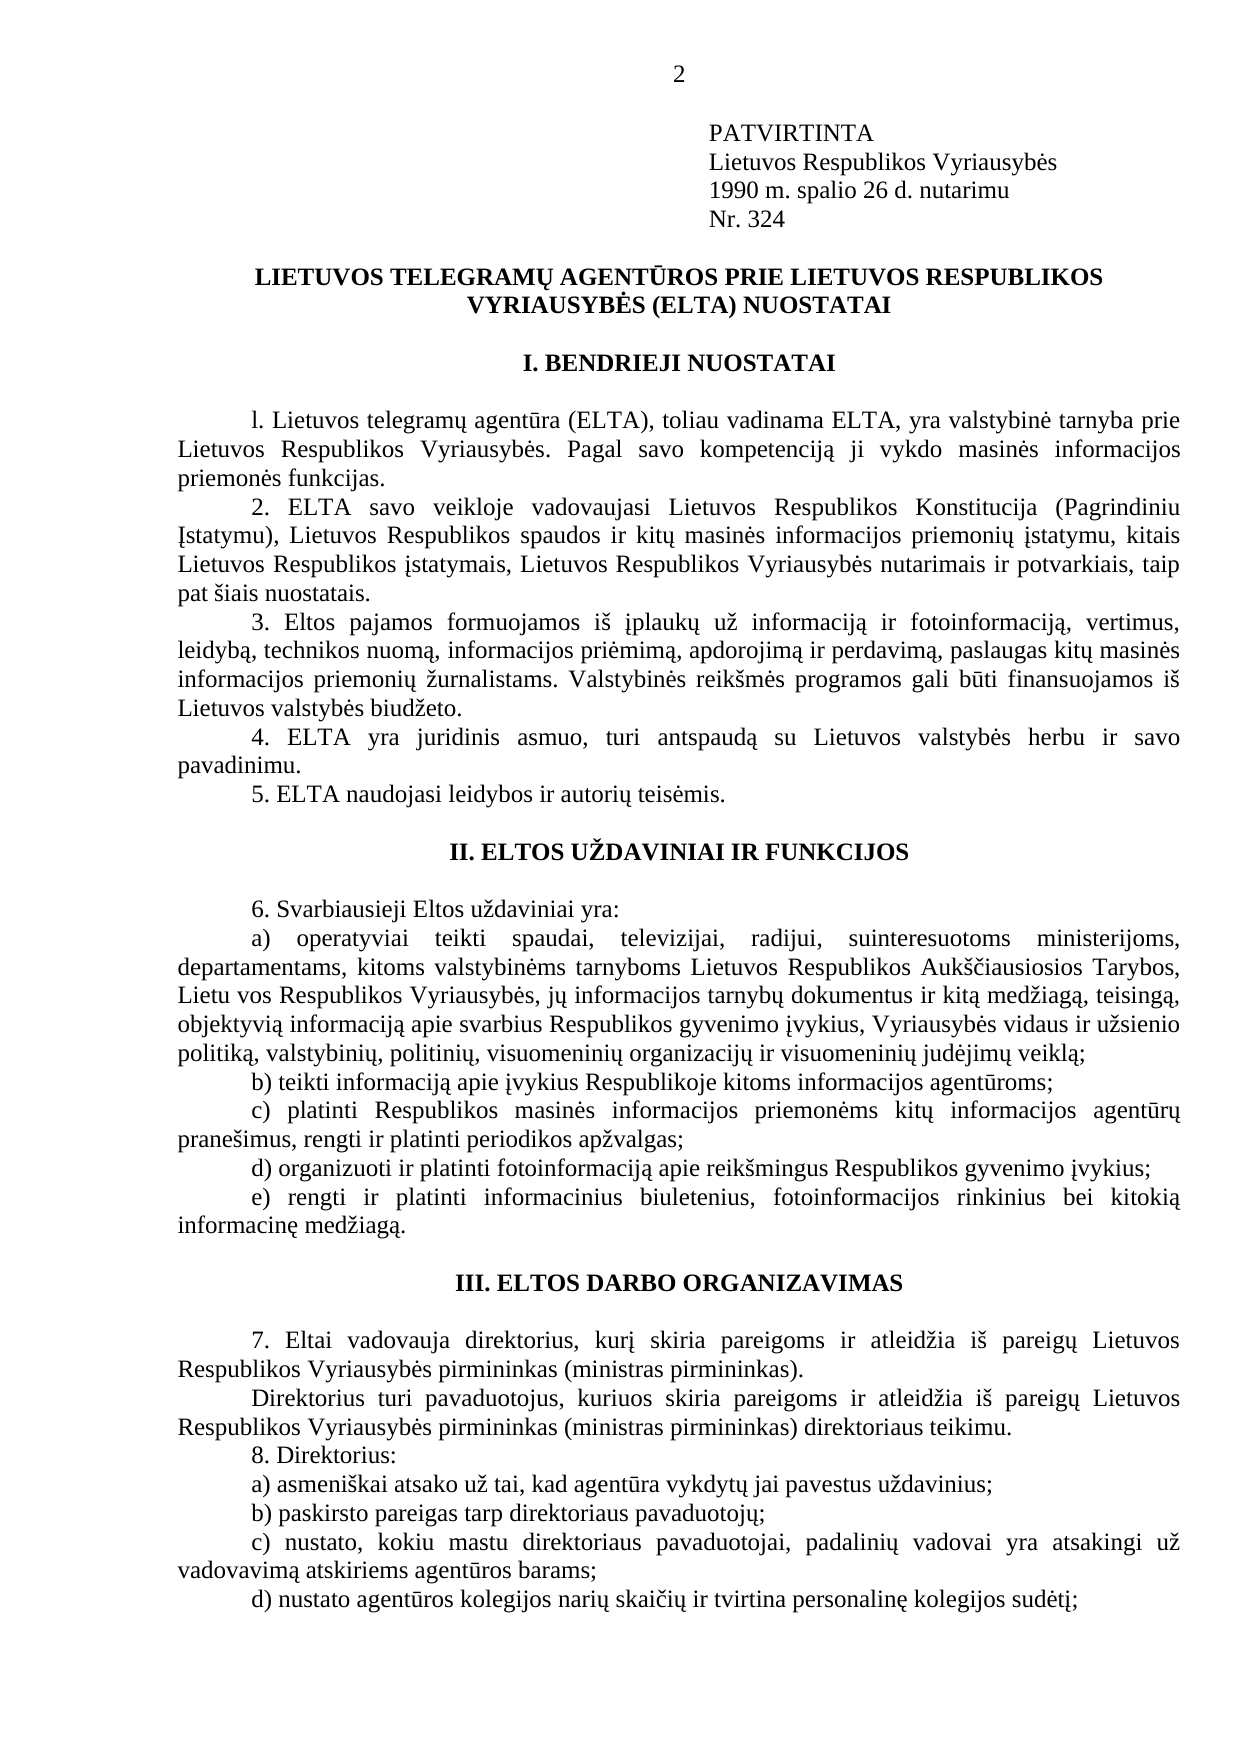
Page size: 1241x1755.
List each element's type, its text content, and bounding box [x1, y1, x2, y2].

text 8. Direktorius: [177, 1441, 1181, 1469]
text b) paskirsto pareigas tarp direktoriaus pavaduotojų; [177, 1498, 1181, 1527]
text 2. ELTA savo veikloje vadovaujasi Lietuvos Respublikos Konstitucija (Pagrindiniu Įstatymu), Lietuvos Respublikos spaudos ir kitų masinės informacijos priemonių įstatymu, kitais Lietuvos Respublikos įstatymais, Lietuvos Respublikos Vyriausybės nutarimais ir potvarkiais, taip pat šiais nuostatais. [177, 492, 1181, 607]
text Nr. 324 [177, 204, 1181, 233]
text d) organizuoti ir platinti fotoinformaciją apie reikšmingus Respublikos gyvenimo įvykius; [177, 1153, 1181, 1182]
text c) nustato, kokiu mastu direktoriaus pavaduotojai, padalinių vadovai yra atsakingi už vadovavimą atskiriems agentūros barams; [177, 1527, 1181, 1584]
text LIETUVOS TELEGRAMŲ AGENTŪROS PRIE LIETUVOS RESPUBLIKOS VYRIAUSYBĖS (ELTA) NUOSTATAI [177, 262, 1181, 319]
text I. BENDRIEJI NUOSTATAI [177, 348, 1181, 377]
text 6. Svarbiausieji Eltos uždaviniai yra: [177, 894, 1181, 923]
text III. ELTOS DARBO ORGANIZAVIMAS [177, 1268, 1181, 1297]
text e) rengti ir platinti informacinius biuletenius, fotoinformacijos rinkinius bei kitokią informacinę medžiagą. [177, 1182, 1181, 1239]
text 3. Eltos pajamos formuojamos iš įplaukų už informaciją ir fotoinformaciją, vertimus, leidybą, technikos nuomą, informacijos priėmimą, apdorojimą ir perdavimą, paslaugas kitų masinės informacijos priemonių žurnalistams. Valstybinės reikšmės programos gali būti finansuojamos iš Lietuvos valstybės biudžeto. [177, 607, 1181, 722]
text PATVIRTINTA [177, 118, 1181, 147]
text II. ELTOS UŽDAVINIAI IR FUNKCIJOS [177, 837, 1181, 866]
text d) nustato agentūros kolegijos narių skaičių ir tvirtina personalinę kolegijos sudėtį; [177, 1584, 1181, 1613]
text l. Lietuvos telegramų agentūra (ELTA), toliau vadinama ELTA, yra valstybinė tarnyba prie Lietuvos Respublikos Vyriausybės. Pagal savo kompetenciją ji vykdo masinės informacijos priemonės funkcijas. [177, 406, 1181, 492]
text 1990 m. spalio 26 d. nutarimu [177, 176, 1181, 204]
text Lietuvos Respublikos Vyriausybės [177, 147, 1181, 176]
text Direktorius turi pavaduotojus, kuriuos skiria pareigoms ir atleidžia iš pareigų Lietuvos Respublikos Vyriausybės pirmininkas (ministras pirmininkas) direktoriaus teikimu. [177, 1383, 1181, 1441]
text 4. ELTA yra juridinis asmuo, turi antspaudą su Lietuvos valstybės herbu ir savo pavadinimu. [177, 722, 1181, 779]
text c) platinti Respublikos masinės informacijos priemonėms kitų informacijos agentūrų pranešimus, rengti ir platinti periodikos apžvalgas; [177, 1096, 1181, 1153]
text 5. ELTA naudojasi leidybos ir autorių teisėmis. [177, 779, 1181, 808]
text 7. Eltai vadovauja direktorius, kurį skiria pareigoms ir atleidžia iš pareigų Lietuvos Respublikos Vyriausybės pirmininkas (ministras pirmininkas). [177, 1326, 1181, 1383]
text a) asmeniškai atsako už tai, kad agentūra vykdytų jai pavestus uždavinius; [177, 1469, 1181, 1498]
text a) operatyviai teikti spaudai, televizijai, radijui, suinteresuotoms ministerijoms, departamentams, kitoms valstybinėms tarnyboms Lietuvos Respublikos Aukščiausiosios Tarybos, Lietu vos Respublikos Vyriausybės, jų informacijos tarnybų dokumentus ir kitą medžiagą, teisingą, objektyvią informaciją apie svarbius Respublikos gyvenimo įvykius, Vyriausybės vidaus ir užsienio politiką, valstybinių, politinių, visuomeninių organizacijų ir visuomeninių judėjimų veiklą; [177, 923, 1181, 1067]
text b) teikti informaciją apie įvykius Respublikoje kitoms informacijos agentūroms; [177, 1067, 1181, 1096]
